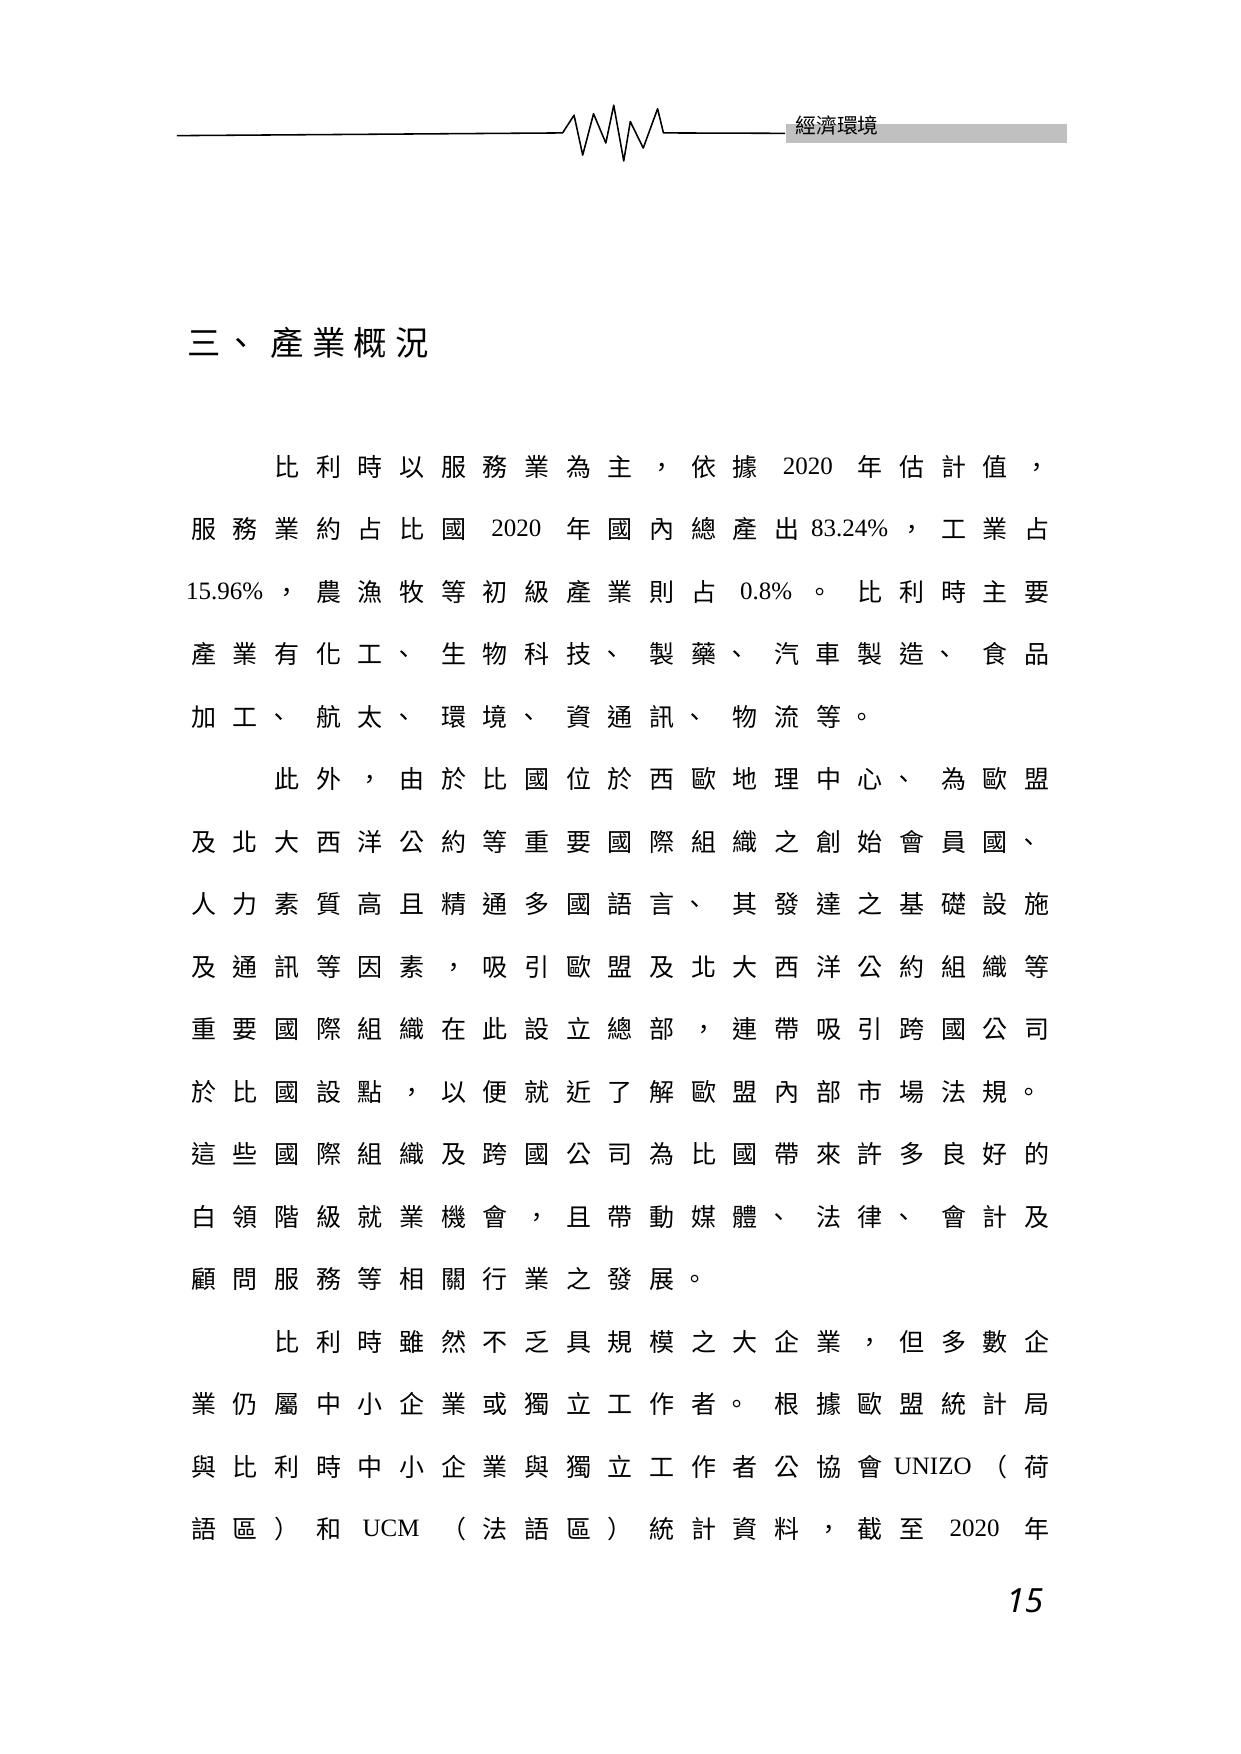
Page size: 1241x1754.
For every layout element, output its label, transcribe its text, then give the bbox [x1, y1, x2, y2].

text 比利時以服務業為主，依據2020年估計值，服務業約占比國2020年國內總產出83.24%，工業占15.96%，農漁牧等初級產業則占0.8%。比利時主要產業有化工、生物科技、製藥、汽車製造、食品加工、航太、環境、資通訊、物流等。 [183, 424, 1058, 736]
text 三、產業概況 [183, 299, 1058, 361]
text 比利時雖然不乏具規模之大企業，但多數企業仍屬中小企業或獨立工作者。根據歐盟統計局與比利時中小企業與獨立工作者公協會UNIZO（荷語區）和UCM（法語區）統計資料，截至2020年 [183, 1299, 1058, 1549]
text 此外，由於比國位於西歐地理中心、為歐盟及北大西洋公約等重要國際組織之創始會員國、人力素質高且精通多國語言、其發達之基礎設施及通訊等因素，吸引歐盟及北大西洋公約組織等重要國際組織在此設立總部，連帶吸引跨國公司於比國設點，以便就近了解歐盟內部市場法規。這些國際組織及跨國公司為比國帶來許多良好的白領階級就業機會，且帶動媒體、法律、會計及顧問服務等相關行業之發展。 [183, 736, 1058, 1299]
